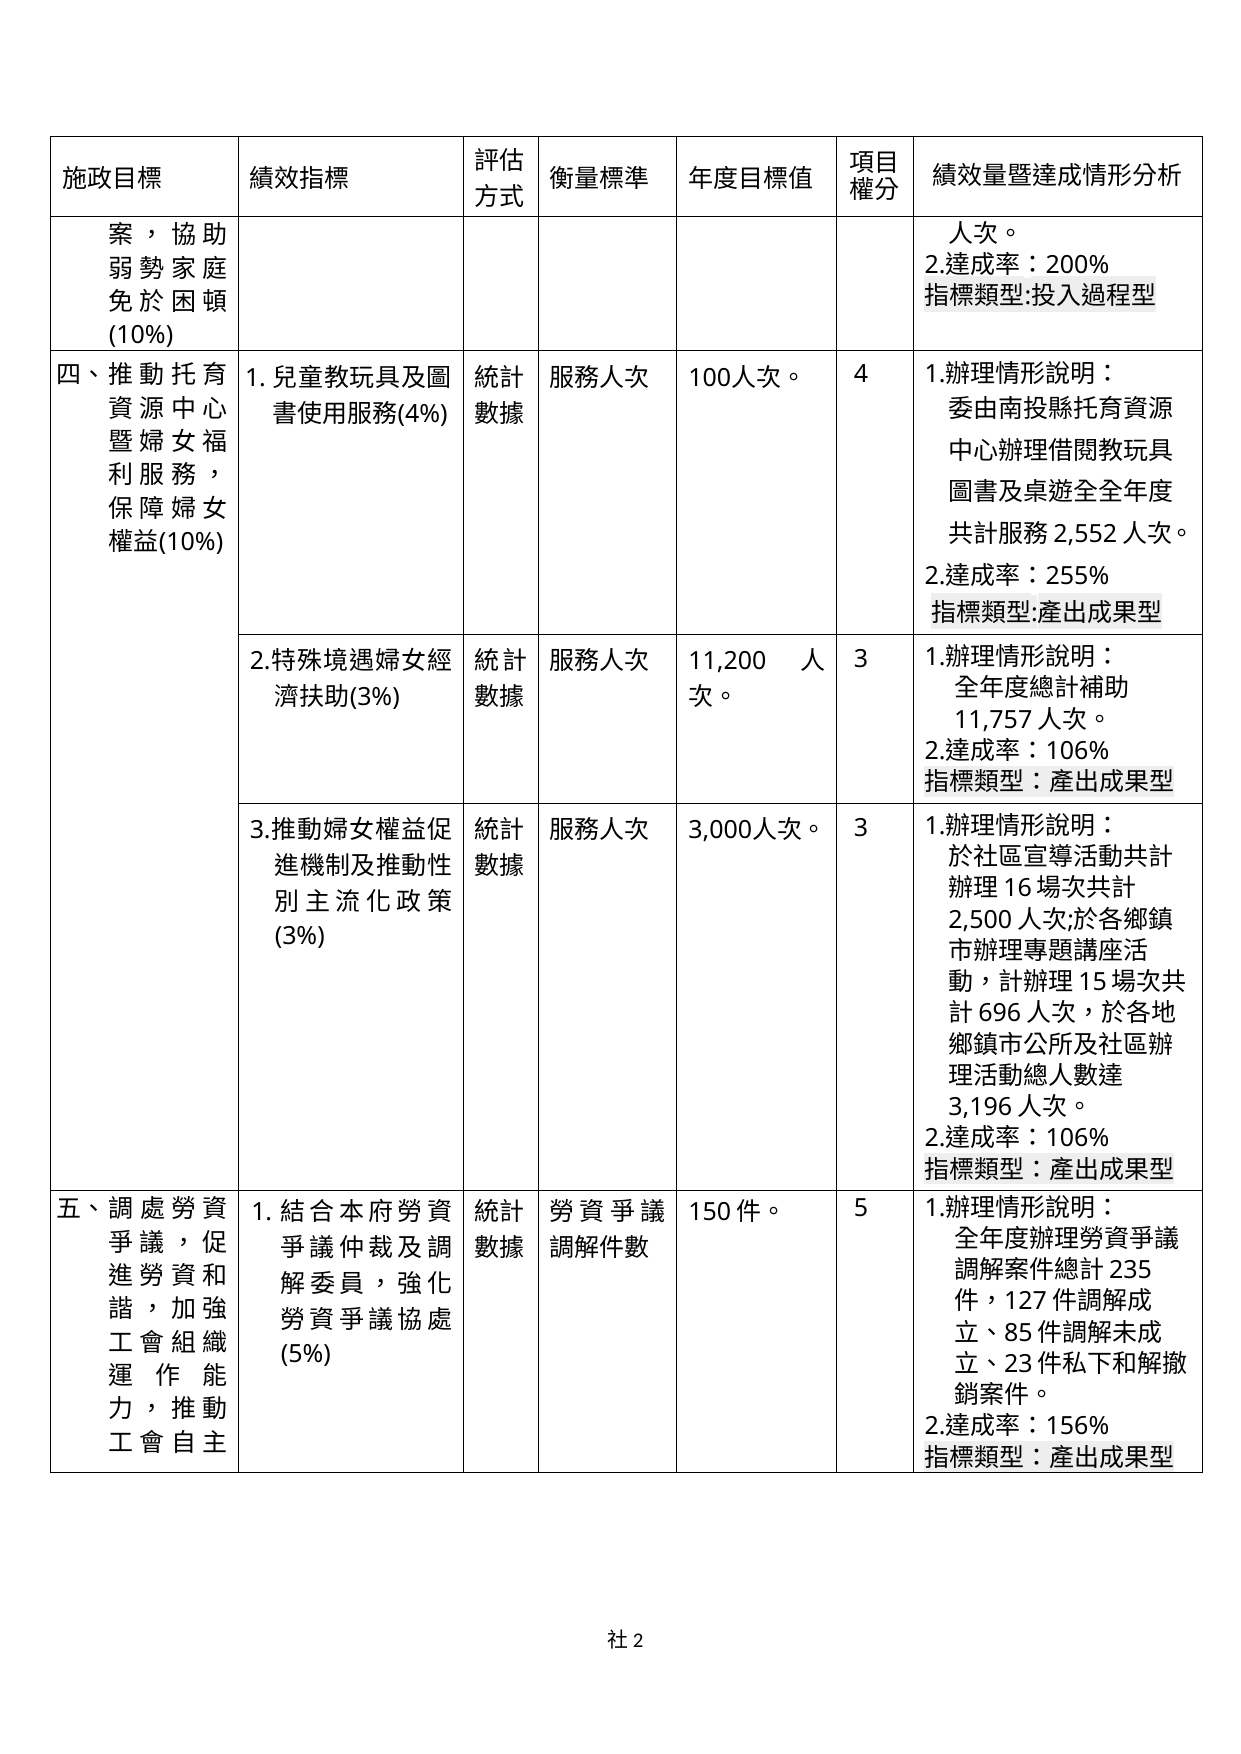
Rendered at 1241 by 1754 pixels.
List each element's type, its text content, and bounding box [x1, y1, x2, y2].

table_cell 4 [837, 351, 913, 634]
table_cell 統計數據 [464, 351, 538, 634]
table_header 項目權分 [837, 137, 913, 216]
table_cell [239, 217, 463, 350]
table_cell 3.推動婦女權益促進機制及推動性別主流化政策(3%) [239, 804, 463, 1190]
table_cell [539, 217, 676, 350]
table_cell 調處勞資爭議，促進勞資和諧，加強工會組織運作能力，推動工會自主 [51, 1191, 238, 1472]
table_cell 結合本府勞資爭議仲裁及調解委員，強化勞資爭議協處(5%) [239, 1191, 463, 1472]
table_cell 11,200人次。 [677, 635, 836, 802]
table_header 年度目標值 [677, 137, 836, 216]
table_cell 透過急難救助方案，協助弱勢家庭免於困頓(10%) [51, 217, 238, 350]
table_cell 服務人次 [539, 351, 676, 634]
table_cell 推動托育資源中心暨婦女福利服務，保障婦女權益(10%) [51, 351, 238, 1190]
table_cell 5 [837, 1191, 913, 1472]
table_cell [837, 217, 913, 350]
table_cell 3 [837, 804, 913, 1190]
table_cell [464, 217, 538, 350]
table_cell 1.辦理情形說明： 於社區宣導活動共計辦理16場次共計2,500人次;於各鄉鎮市辦理專題講座活動，計辦理15場次共計696人次，於各地鄉鎮市公所及社區辦理活動總人數達3,196人次。 2.達成率：106% 指標類型：產出成果型 [914, 804, 1202, 1190]
table_cell 100人次。 [677, 351, 836, 634]
table_header 績效指標 [239, 137, 463, 216]
table_cell 統計數據 [464, 635, 538, 802]
table_cell 人次。 2.達成率：200% 指標類型:投入過程型 [914, 217, 1202, 350]
table_cell 服務人次 [539, 804, 676, 1190]
table_cell 1.辦理情形說明： 委由南投縣托育資源中心辦理借閱教玩具圖書及桌遊全全年度共計服務2,552人次。 2.達成率：255% 指標類型:產出成果型 [914, 351, 1202, 634]
table_cell 勞資爭議調解件數 [539, 1191, 676, 1472]
table_header 衡量標準 [539, 137, 676, 216]
table_cell 統計數據 [464, 1191, 538, 1472]
table_cell 兒童教玩具及圖書使用服務(4%) [239, 351, 463, 634]
table_header 施政目標 [51, 137, 238, 216]
table_cell 1.辦理情形說明： 全年度總計補助 11,757人次。 2.達成率：106% 指標類型：產出成果型 [914, 635, 1202, 802]
table_header 評估方式 [464, 137, 538, 216]
table_cell 3 [837, 635, 913, 802]
table_header 績效量暨達成情形分析 [914, 137, 1202, 216]
table_cell [677, 217, 836, 350]
table_cell 統計數據 [464, 804, 538, 1190]
table_cell 150件。 [677, 1191, 836, 1472]
table_cell 1.辦理情形說明： 全年度辦理勞資爭議調解案件總計235件，127件調解成立、85件調解未成立、23件私下和解撤銷案件。 2.達成率：156% 指標類型：產出成果型 [914, 1191, 1202, 1472]
table_cell 3,000人次。 [677, 804, 836, 1190]
table_cell 服務人次 [539, 635, 676, 802]
table_cell 2.特殊境遇婦女經濟扶助(3%) [239, 635, 463, 802]
